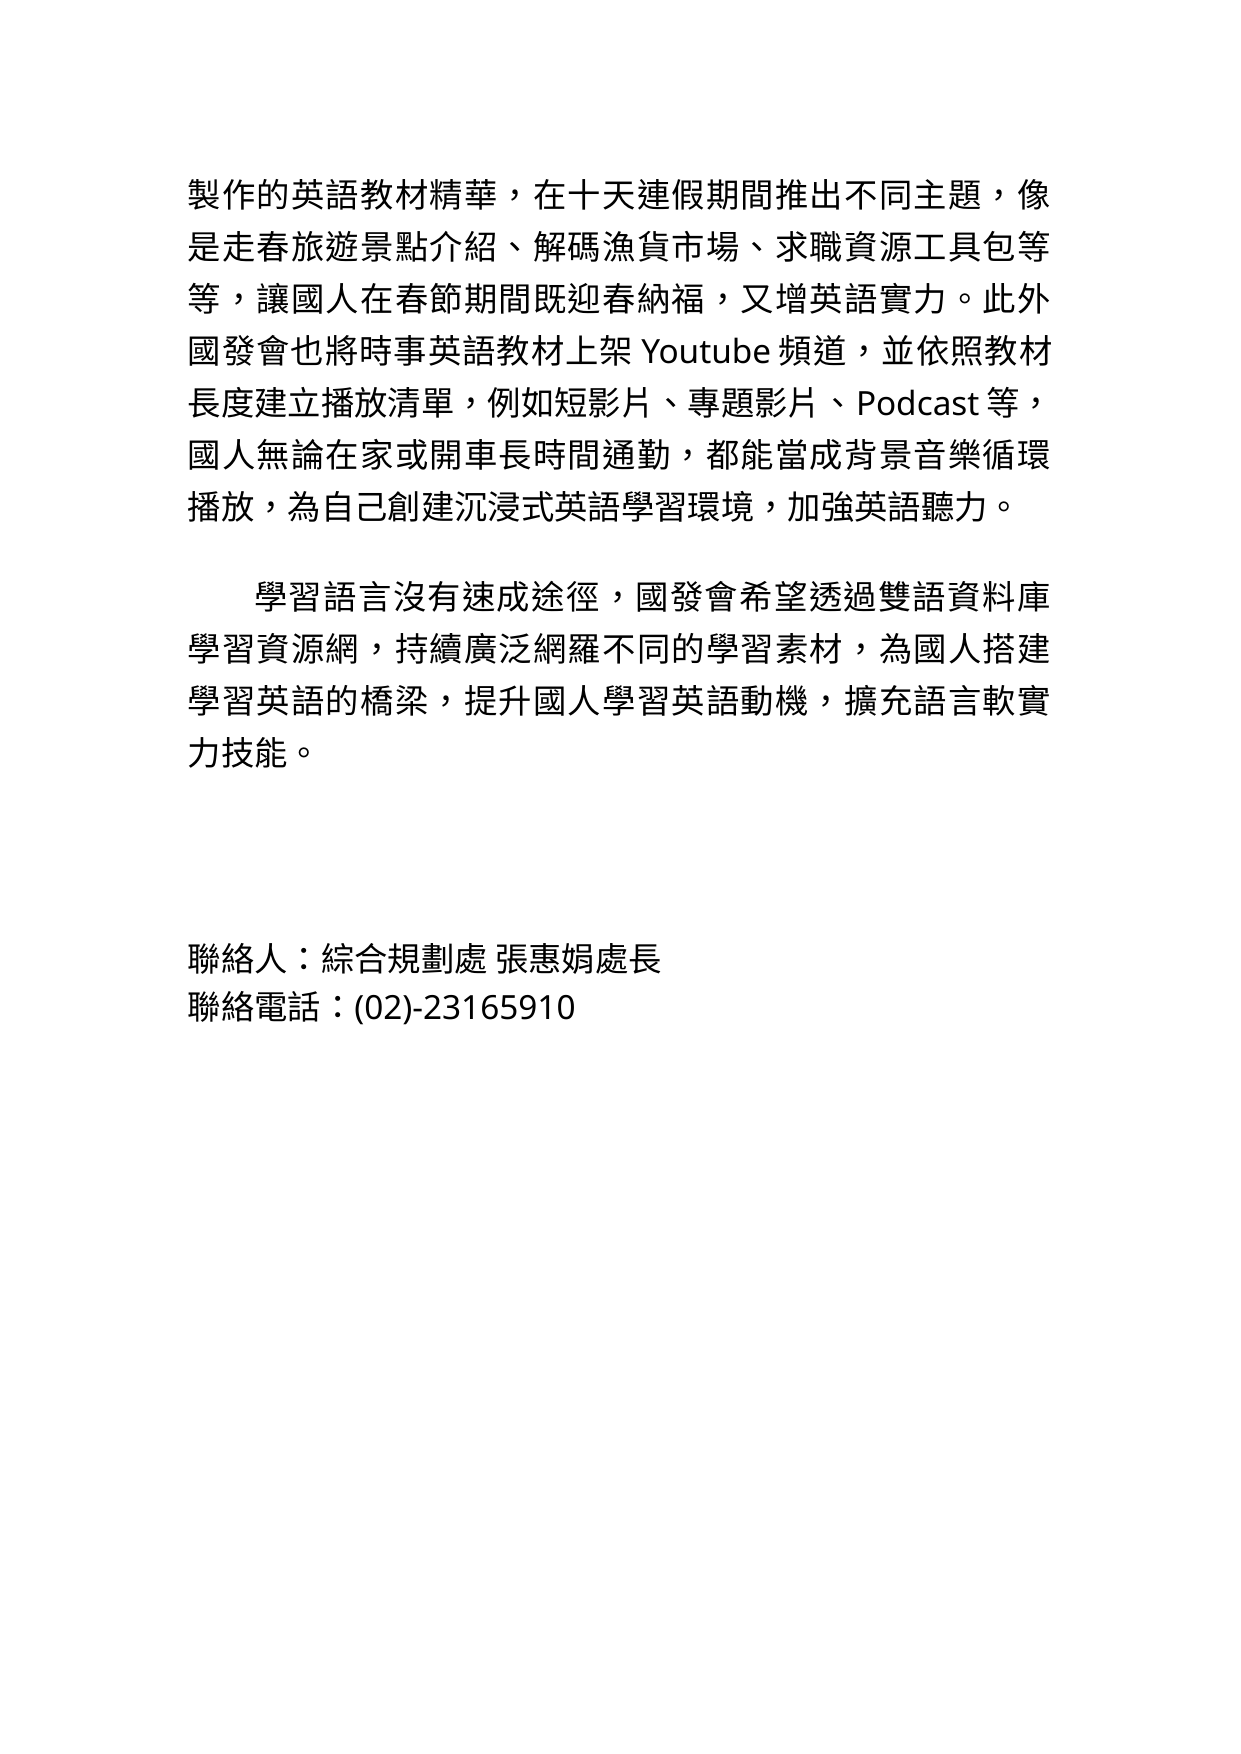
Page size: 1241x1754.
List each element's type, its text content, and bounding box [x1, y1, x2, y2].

text 聯絡電話：(02)-23165910 [187, 981, 1053, 1029]
text 學習語言沒有速成途徑，國發會希望透過雙語資料庫學習資源網，持續廣泛網羅不同的學習素材，為國人搭建學習英語的橋梁，提升國人學習英語動機，擴充語言軟實力技能。 [187, 567, 1053, 775]
text 配合春節長假的到來，國發會今年也特別精選111年製作的英語教材精華，在十天連假期間推出不同主題，像是走春旅遊景點介紹、解碼漁貨市場、求職資源工具包等等，讓國人在春節期間既迎春納福，又增英語實力。此外，國發會也將時事英語教材上架Youtube頻道，並依照教材長度建立播放清單，例如短影片、專題影片、Podcast等，國人無論在家或開車長時間通勤，都能當成背景音樂循環播放，為自己創建沉浸式英語學習環境，加強英語聽力。 [187, 164, 1053, 529]
text 聯絡人：綜合規劃處 張惠娟處長 [187, 933, 1053, 981]
